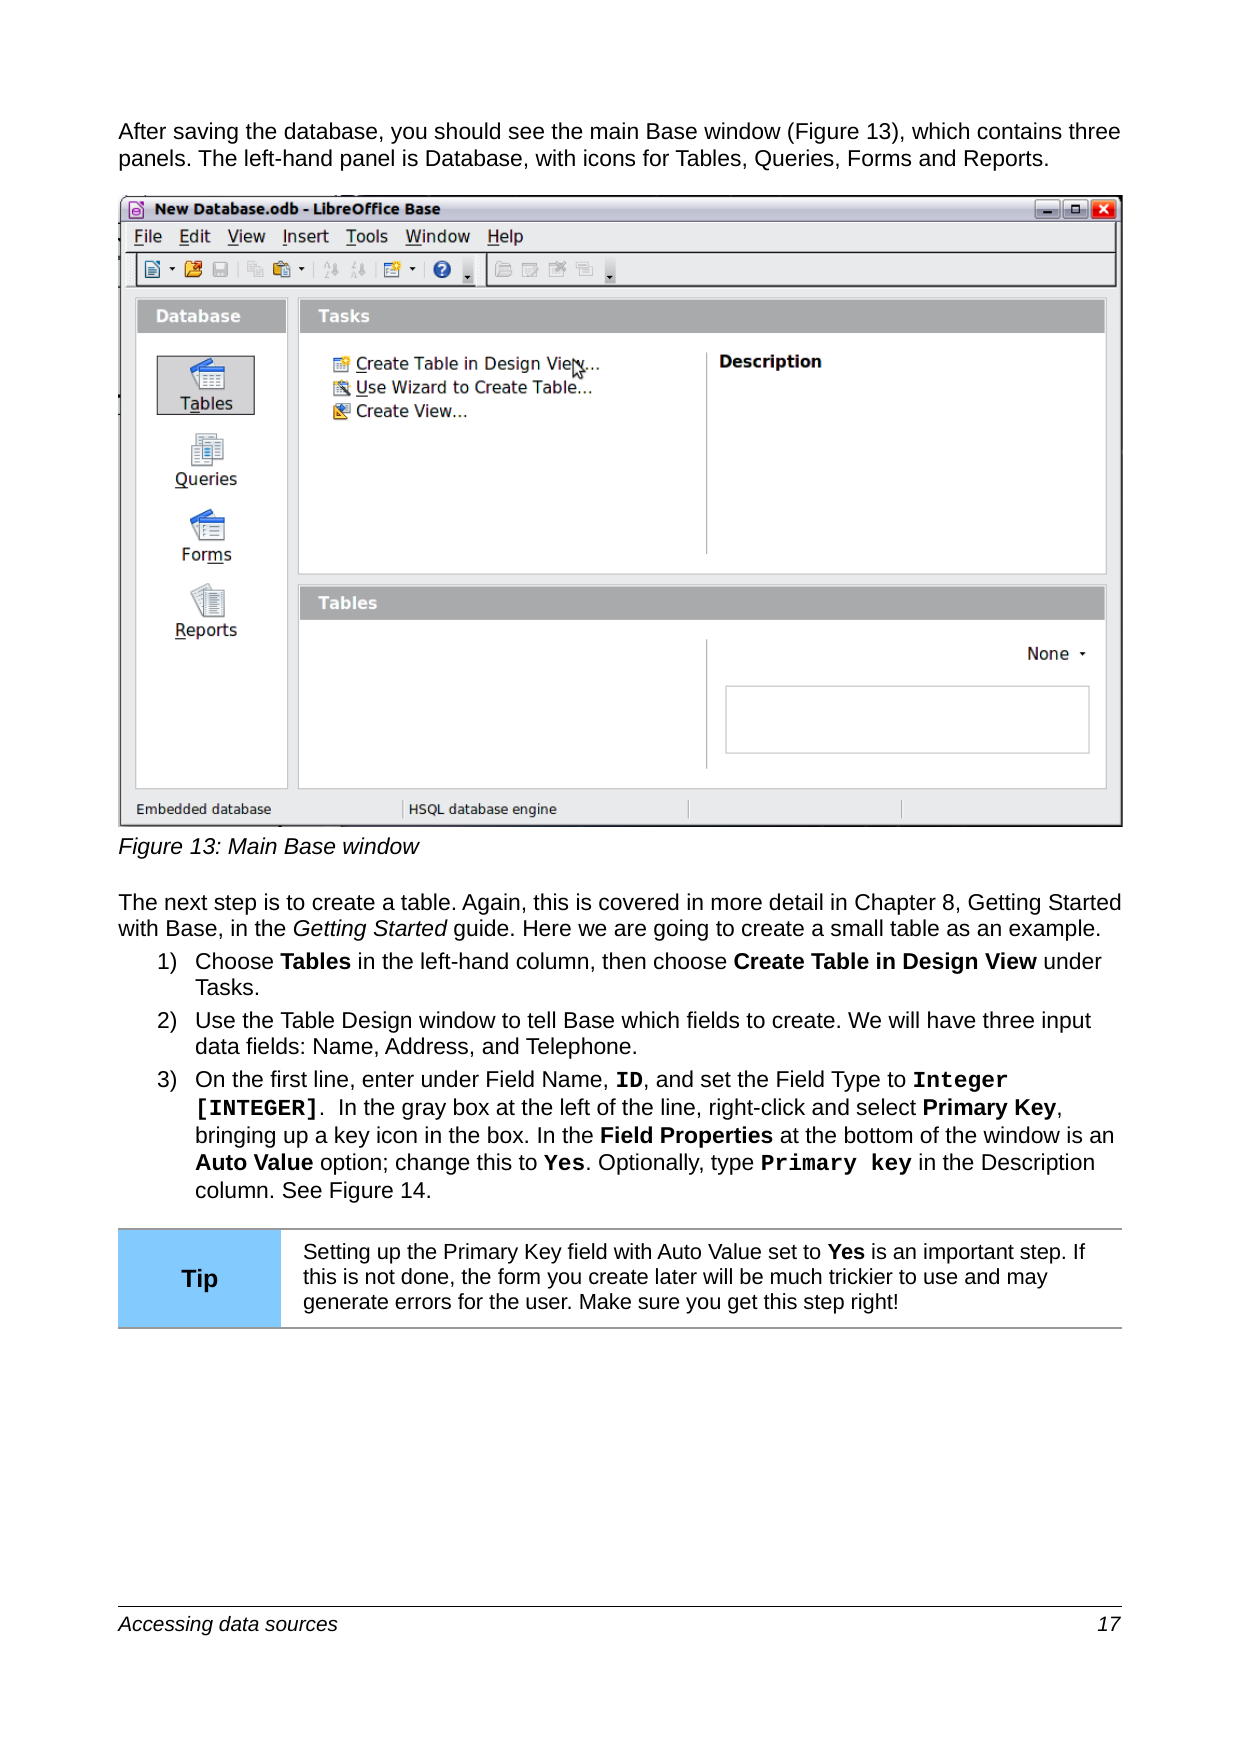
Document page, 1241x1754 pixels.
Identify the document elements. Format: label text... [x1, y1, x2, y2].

list On the first line, enter under Field Name, ID, and set the Field Type to Integer [INTEGER]. In the gray box at the left of the line, right-click and select Primary Key, bringing up a key icon in the box. In the Field Properties at the bottom of the window is an Auto Value option; change this to Yes. Optionally, type Primary key in the Description column. See Figure 14. [177, 1066, 1122, 1203]
text Figure 13: Main Base window [118, 833, 1123, 859]
list Choose Tables in the left-hand column, then choose Create Table in Design View under Tasks. [177, 948, 1122, 1000]
picture [118, 195, 1123, 827]
table_header Setting up the Primary Key field with Auto Value set to Yes is an important step. If this is not done, the form you create later will be much trickier to use and may generate errors for the user. Make sure you get this step right! [281, 1230, 1122, 1327]
list The next step is to create a table. Again, this is covered in more detail in Chapter 8, Getting Started with Base, in the Getting Started guide. Here we are going to create a small table as an example. [118, 888, 1122, 941]
text After saving the database, you should see the main Base window (Figure 13), which contains three panels. The left-hand panel is Database, with icons for Tables, Queries, Forms and Reports. [118, 118, 1122, 171]
list Use the Table Design window to tell Base which fields to create. We will have three input data fields: Name, Address, and Telephone. [177, 1007, 1122, 1059]
table_header Tip [118, 1230, 281, 1327]
